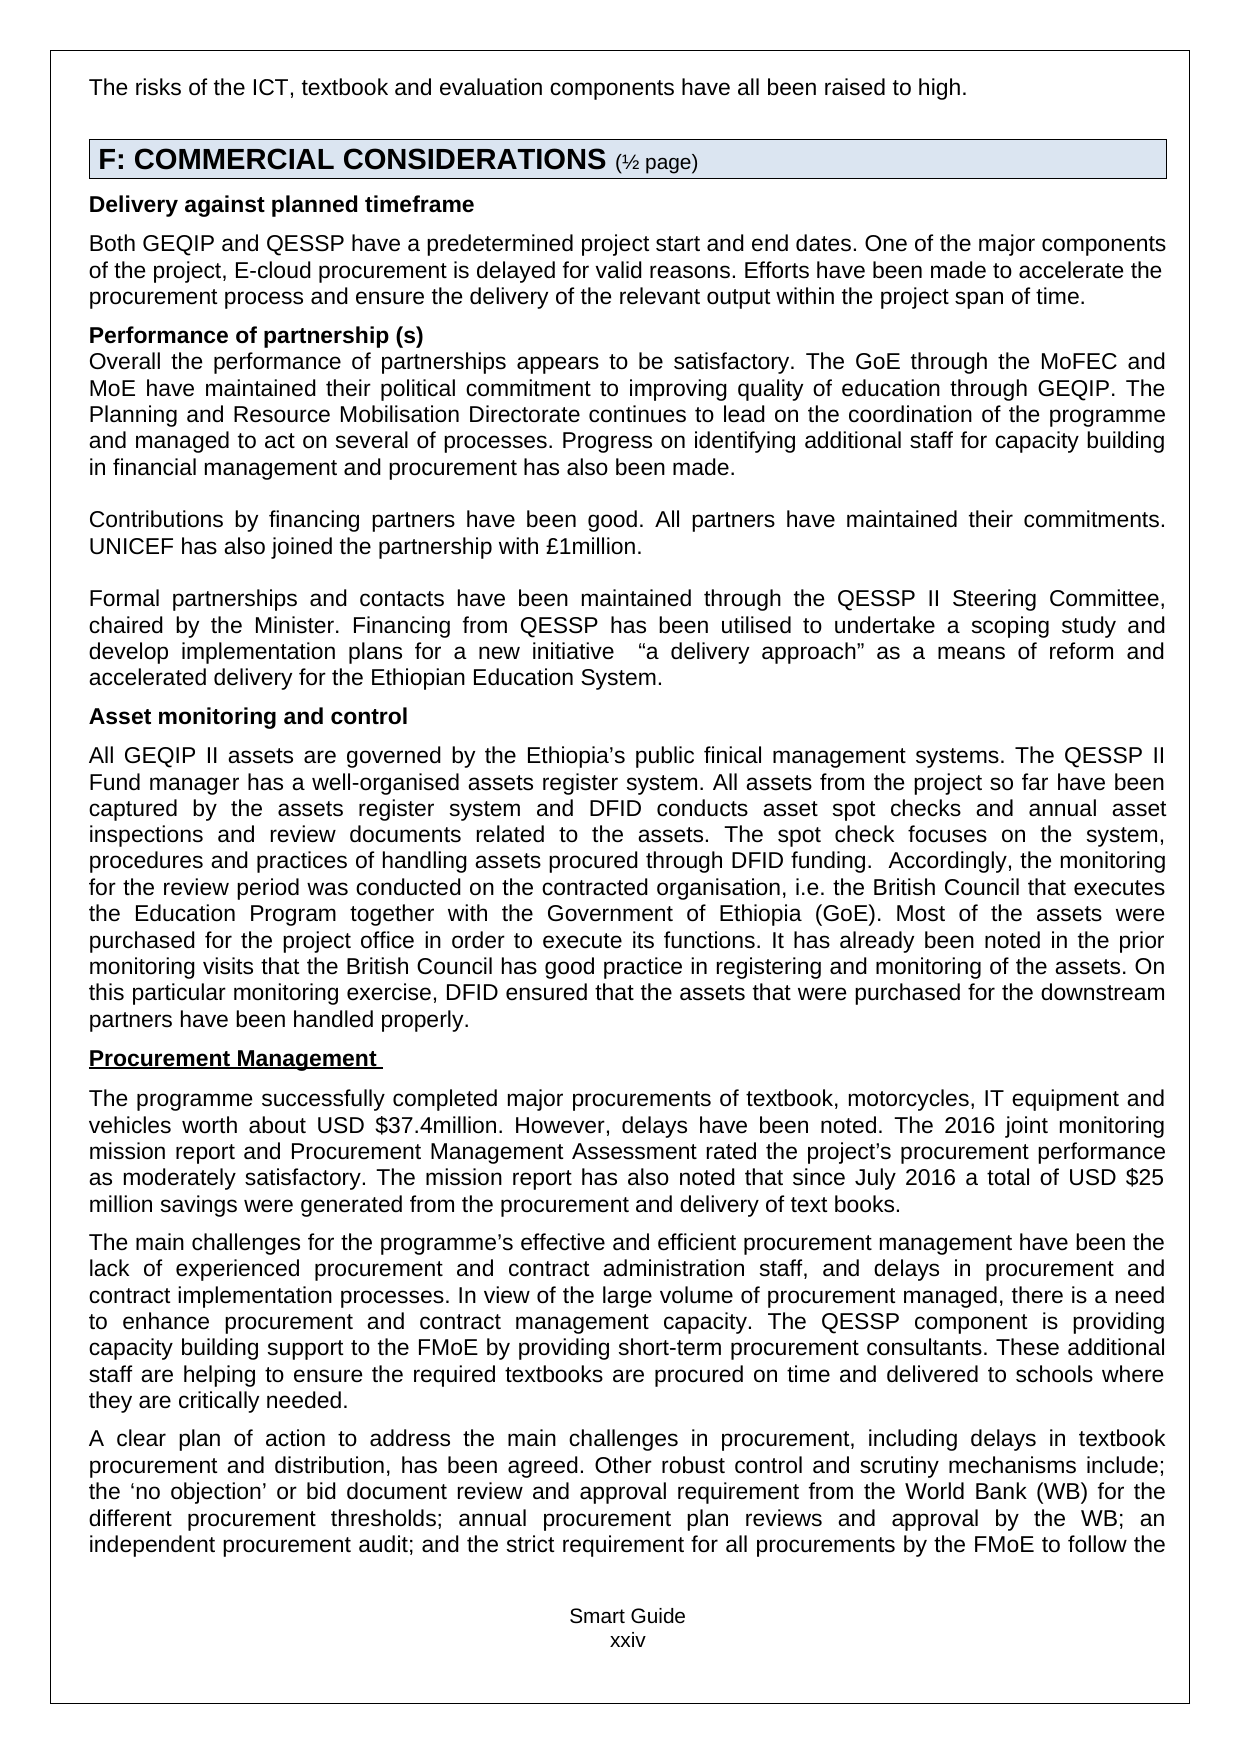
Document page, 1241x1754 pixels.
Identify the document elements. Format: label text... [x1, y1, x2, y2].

text The programme successfully completed major procurements of textbook, motorcycles, IT equipment and vehicles worth about USD $37.4million. However, delays have been noted. The 2016 joint monitoring mission report and Procurement Management Assessment rated the project’s procurement performance as moderately satisfactory. The mission report has also noted that since July 2016 a total of USD $25 million savings were generated from the procurement and delivery of text books. [89, 1085, 1167, 1217]
text Performance of partnership (s) [89, 322, 1167, 348]
text Asset monitoring and control [89, 703, 1167, 729]
text Delivery against planned timeframe [89, 191, 1167, 218]
text The risks of the ICT, textbook and evaluation components have all been raised to high. [89, 74, 1167, 100]
text A clear plan of action to address the main challenges in procurement, including delays in textbook procurement and distribution, has been agreed. Other robust control and scrutiny mechanisms include; the ‘no objection’ or bid document review and approval requirement from the World Bank (WB) for the different procurement thresholds; annual procurement plan reviews and approval by the WB; an independent procurement audit; and the strict requirement for all procurements by the FMoE to follow the [89, 1425, 1167, 1557]
text Overall the performance of partnerships appears to be satisfactory. The GoE through the MoFEC and MoE have maintained their political commitment to improving quality of education through GEQIP. The Planning and Resource Mobilisation Directorate continues to lead on the coordination of the programme and managed to act on several of processes. Progress on identifying additional staff for capacity building in financial management and procurement has also been made. [89, 348, 1167, 480]
text Formal partnerships and contacts have been maintained through the QESSP II Steering Committee, chaired by the Minister. Financing from QESSP has been utilised to undertake a scoping study and develop implementation plans for a new initiative “a delivery approach” as a means of reform and accelerated delivery for the Ethiopian Education System. [89, 585, 1167, 691]
text Contributions by financing partners have been good. All partners have maintained their commitments. UNICEF has also joined the partnership with £1million. [89, 506, 1167, 559]
text Procurement Management [89, 1044, 1167, 1071]
text The main challenges for the programme’s effective and efficient procurement management have been the lack of experienced procurement and contract administration staff, and delays in procurement and contract implementation processes. In view of the large volume of procurement managed, there is a need to enhance procurement and contract management capacity. The QESSP component is providing capacity building support to the FMoE by providing short-term procurement consultants. These additional staff are helping to ensure the required textbooks are procured on time and delivered to schools where they are critically needed. [89, 1229, 1167, 1413]
text All GEQIP II assets are governed by the Ethiopia’s public finical management systems. The QESSP II Fund manager has a well-organised assets register system. All assets from the project so far have been captured by the assets register system and DFID conducts asset spot checks and annual asset inspections and review documents related to the assets. The spot check focuses on the system, procedures and practices of handling assets procured through DFID funding. Accordingly, the monitoring for the review period was conducted on the contracted organisation, i.e. the British Council that executes the Education Program together with the Government of Ethiopia (GoE). Most of the assets were purchased for the project office in order to execute its functions. It has already been noted in the prior monitoring visits that the British Council has good practice in registering and monitoring of the assets. On this particular monitoring exercise, DFID ensured that the assets that were purchased for the downstream partners have been handled properly. [89, 742, 1167, 1032]
text F: COMMERCIAL CONSIDERATIONS (½ page) [90, 140, 1166, 178]
text Both GEQIP and QESSP have a predetermined project start and end dates. One of the major components of the project, E-cloud procurement is delayed for valid reasons. Efforts have been made to accelerate the procurement process and ensure the delivery of the relevant output within the project span of time. [89, 230, 1167, 309]
